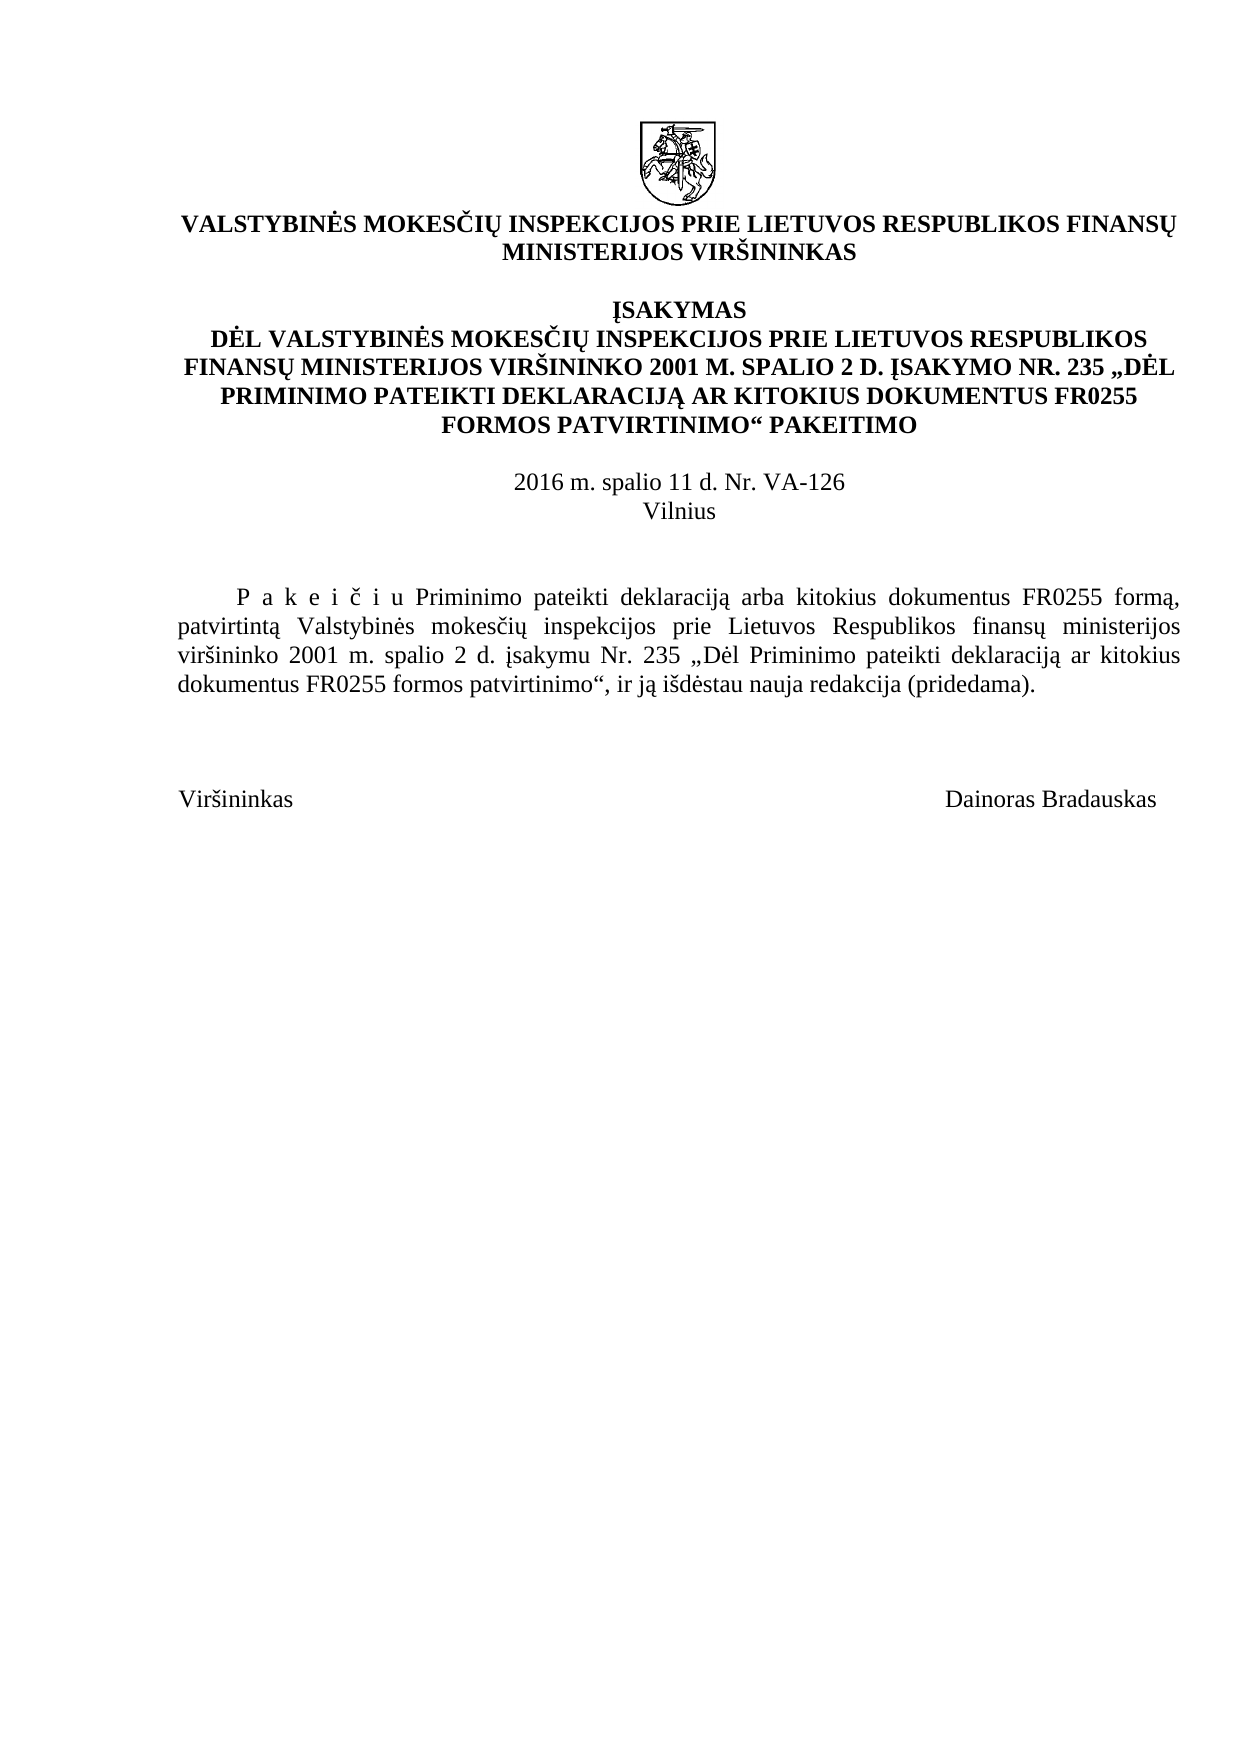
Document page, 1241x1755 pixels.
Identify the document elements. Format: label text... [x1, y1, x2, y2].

text DĖL VALSTYBINĖS MOKESČIŲ INSPEKCIJOS PRIE LIETUVOS RESPUBLIKOS FINANSŲ MINISTERIJOS VIRŠININKO 2001 M. SPALIO 2 D. ĮSAKYMO NR. 235 „DĖL PRIMINIMO PATEIKTI DEKLARACIJĄ AR KITOKIUS DOKUMENTUS FR0255 FORMOS PATVIRTINIMO“ PAKEITIMO [177, 324, 1181, 439]
text P a k e i č i u Priminimo pateikti deklaraciją arba kitokius dokumentus FR0255 formą, patvirtintą Valstybinės mokesčių inspekcijos prie Lietuvos Respublikos finansų ministerijos viršininko 2001 m. spalio 2 d. įsakymu Nr. 235 „Dėl Priminimo pateikti deklaraciją ar kitokius dokumentus FR0255 formos patvirtinimo“, ir ją išdėstau nauja redakcija (pridedama). [177, 582, 1181, 697]
text Vilnius [177, 496, 1181, 525]
text VALSTYBINĖS MOKESČIŲ INSPEKCIJOS PRIE LIETUVOS RESPUBLIKOS FINANSŲ MINISTERIJOS VIRŠININKAS [177, 209, 1181, 266]
text 2016 m. spalio 11 d. Nr. VA-126 [177, 467, 1181, 496]
text ĮSAKYMAS [177, 295, 1181, 324]
text Viršininkas Dainoras Bradauskas [178, 784, 1181, 812]
